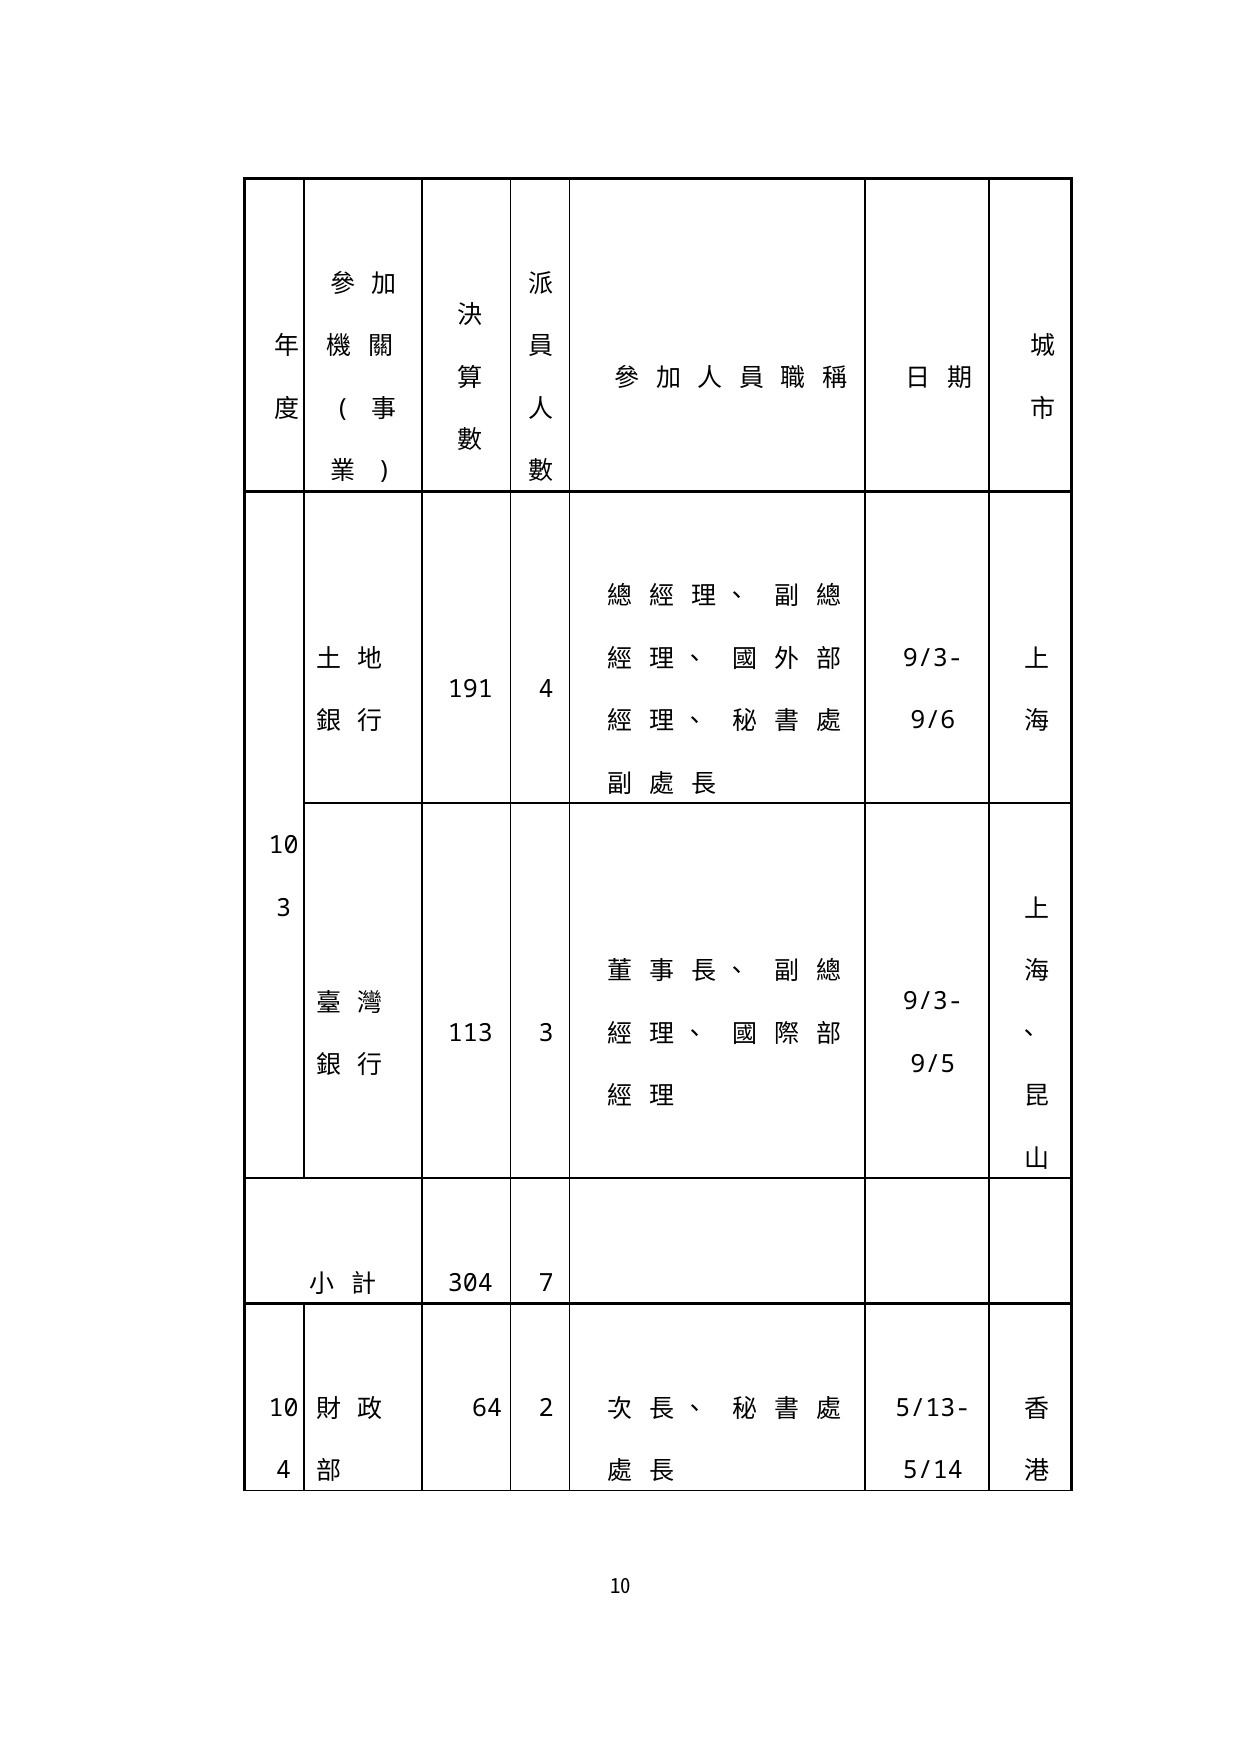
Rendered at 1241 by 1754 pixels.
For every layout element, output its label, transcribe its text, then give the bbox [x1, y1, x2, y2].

table_cell 2 [511, 1305, 569, 1490]
table_cell 小計 [246, 1179, 421, 1302]
table_cell 3 [511, 804, 569, 1177]
table_cell 次長、秘書處處長 [570, 1305, 864, 1490]
table_cell 上海、 昆山 [990, 804, 1070, 1177]
table_cell 5/13-5/14 [866, 1305, 988, 1490]
table_cell 4 [511, 493, 569, 802]
table_cell 董事長、副總經理、國際部經理 [570, 804, 864, 1177]
table_cell 64 [423, 1305, 510, 1490]
table_cell 103 [246, 493, 303, 1177]
table_header 日期 [866, 180, 988, 490]
table_header 城市 [990, 180, 1070, 490]
table_header 決算數 [423, 180, 510, 490]
table_cell [990, 1179, 1070, 1302]
table_cell 9/3-9/6 [866, 493, 988, 802]
table_cell 304 [423, 1179, 510, 1302]
table_cell [570, 1179, 864, 1302]
table_cell 113 [423, 804, 510, 1177]
table_header 參加機關(事業) [305, 180, 421, 490]
table_cell 191 [423, 493, 510, 802]
table_header 派員人數 [511, 180, 569, 490]
table_cell 上海 [990, 493, 1070, 802]
table_cell 9/3-9/5 [866, 804, 988, 1177]
table_header 參加人員職稱 [570, 180, 864, 490]
table_header 年度 [246, 180, 303, 490]
table_cell 香港 [990, 1305, 1070, 1490]
table_cell 104 [246, 1305, 303, 1490]
table_cell 7 [511, 1179, 569, 1302]
table_cell 財政部 [305, 1305, 421, 1490]
table_cell 土地銀行 [305, 493, 421, 802]
table_cell 臺灣銀行 [305, 804, 421, 1177]
table_cell [866, 1179, 988, 1302]
table_cell 總經理、副總經理、國外部經理、秘書處副處長 [570, 493, 864, 802]
